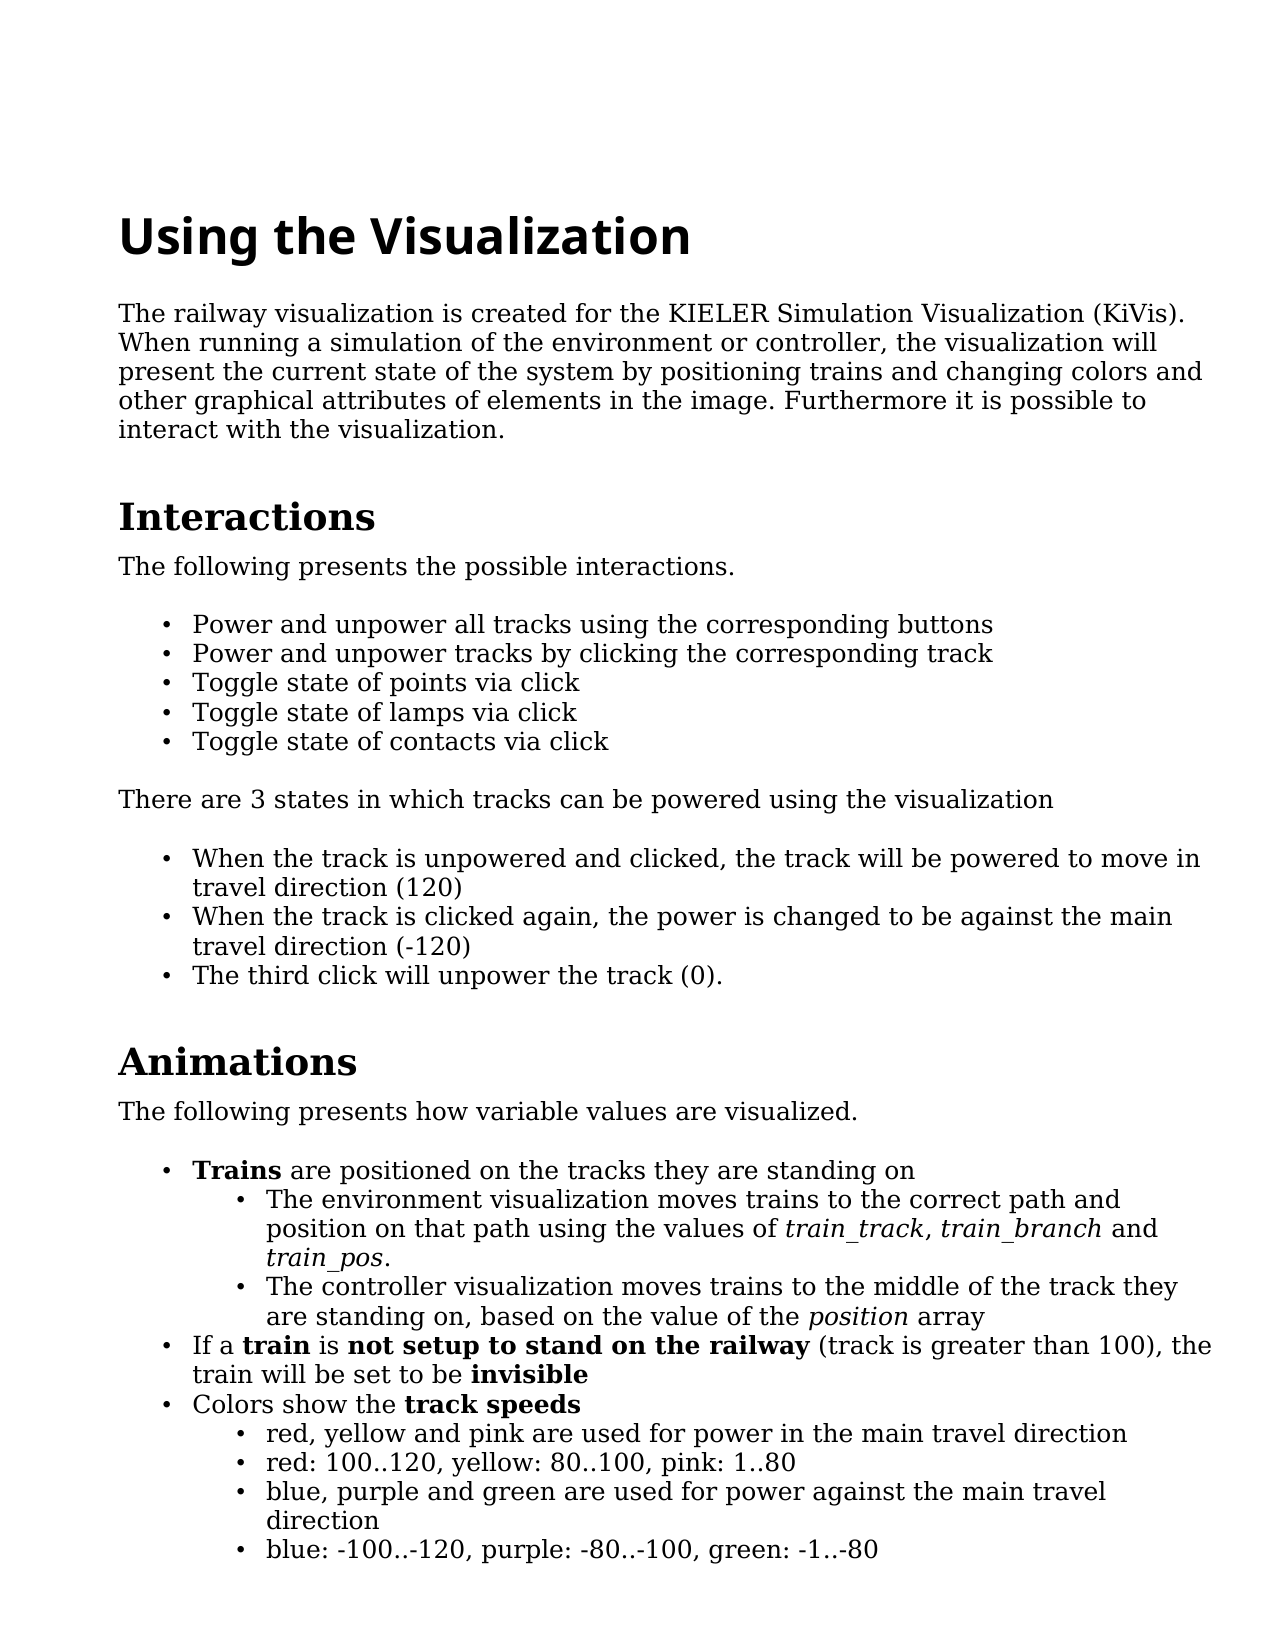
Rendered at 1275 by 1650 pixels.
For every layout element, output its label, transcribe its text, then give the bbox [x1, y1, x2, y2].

list blue, purple and green are used for power against the main travel direction [236, 1477, 1216, 1536]
list Toggle state of contacts via click [162, 727, 1216, 756]
list Power and unpower all tracks using the corresponding buttons [162, 610, 1216, 639]
list Power and unpower tracks by clicking the corresponding track [162, 639, 1216, 669]
list If a train is not setup to stand on the railway (track is greater than 100), the train will be set to be invisible [162, 1331, 1216, 1389]
text There are 3 states in which tracks can be powered using the visualization [118, 786, 1216, 815]
list Toggle state of lamps via click [162, 698, 1216, 727]
text The following presents the possible interactions. [118, 552, 1216, 581]
text The railway visualization is created for the KIELER Simulation Visualization (KiVis). When running a simulation of the environment or controller, the visualization will present the current state of the system by positioning trains and changing colors and other graphical attributes of elements in the image. Furthermore it is possible to interact with the visualization. [118, 299, 1216, 445]
list The controller visualization moves trains to the middle of the track they are standing on, based on the value of the position array [236, 1272, 1216, 1331]
subtitle Using the Visualization [118, 201, 1216, 269]
list When the track is unpowered and clicked, the track will be powered to move in travel direction (120) [162, 844, 1216, 903]
list When the track is clicked again, the power is changed to be against the main travel direction (-120) [162, 903, 1216, 961]
list red, yellow and pink are used for power in the main travel direction [236, 1419, 1216, 1448]
list The third click will unpower the track (0). [162, 961, 1216, 990]
list Trains are positioned on the tracks they are standing on [162, 1156, 1216, 1185]
list Colors show the track speeds [162, 1389, 1216, 1419]
text The following presents how variable values are visualized. [118, 1097, 1216, 1126]
list red: 100..120, yellow: 80..100, pink: 1..80 [236, 1448, 1216, 1477]
list The environment visualization moves trains to the correct path and position on that path using the values of train_track, train_branch and train_pos. [236, 1185, 1216, 1272]
subtitle Interactions [118, 495, 1216, 539]
list Toggle state of points via click [162, 669, 1216, 698]
list blue: -100..-120, purple: -80..-100, green: -1..-80 [236, 1536, 1216, 1565]
subtitle Animations [118, 1040, 1216, 1084]
